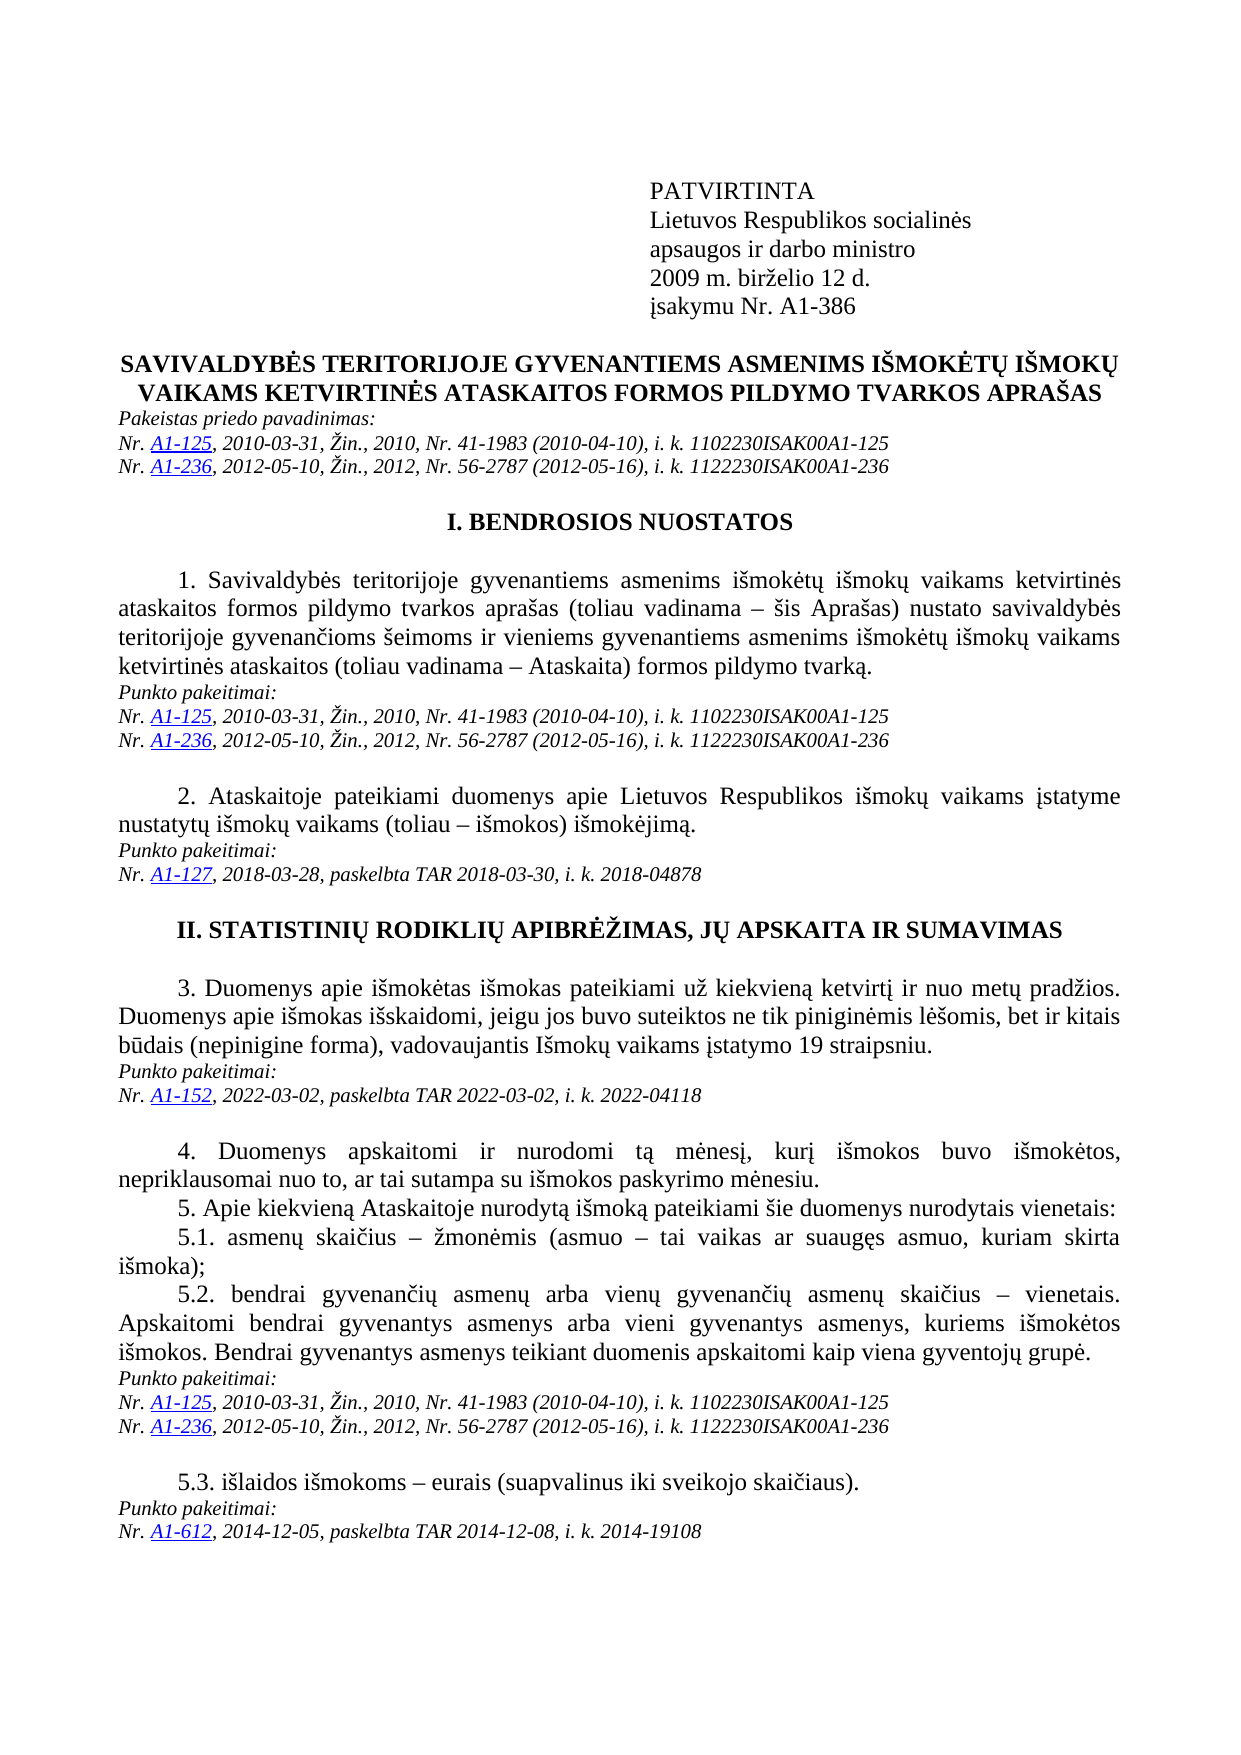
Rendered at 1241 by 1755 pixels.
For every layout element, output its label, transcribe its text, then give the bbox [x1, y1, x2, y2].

text 5. Apie kiekvieną Ataskaitoje nurodytą išmoką pateikiami šie duomenys nurodytais vienetais: [118, 1193, 1122, 1222]
text 5.3. išlaidos išmokoms – eurais (suapvalinus iki sveikojo skaičiaus). [118, 1467, 1122, 1495]
text Nr. A1-236, 2012-05-10, Žin., 2012, Nr. 56-2787 (2012-05-16), i. k. 1122230ISAK00A1-236 [118, 454, 1122, 478]
text Nr. A1-152, 2022-03-02, paskelbta TAR 2022-03-02, i. k. 2022-04118 [118, 1083, 1122, 1107]
text I. BENDROSIOS NUOSTATOS [118, 507, 1122, 536]
text Nr. A1-127, 2018-03-28, paskelbta TAR 2018-03-30, i. k. 2018-04878 [118, 862, 1122, 886]
text Nr. A1-612, 2014-12-05, paskelbta TAR 2014-12-08, i. k. 2014-19108 [118, 1519, 1122, 1543]
text 5.2. bendrai gyvenančių asmenų arba vienų gyvenančių asmenų skaičius – vienetais. Apskaitomi bendrai gyvenantys asmenys arba vieni gyvenantys asmenys, kuriems išmokėtos išmokos. Bendrai gyvenantys asmenys teikiant duomenis apskaitomi kaip viena gyventojų grupė. [118, 1279, 1122, 1366]
text Lietuvos Respublikos socialinės [118, 205, 1122, 234]
text 4. Duomenys apskaitomi ir nurodomi tą mėnesį, kurį išmokos buvo išmokėtos, nepriklausomai nuo to, ar tai sutampa su išmokos paskyrimo mėnesiu. [118, 1136, 1122, 1193]
text Punkto pakeitimai: [118, 838, 1122, 862]
text Punkto pakeitimai: [118, 1495, 1122, 1519]
text Nr. A1-125, 2010-03-31, Žin., 2010, Nr. 41-1983 (2010-04-10), i. k. 1102230ISAK00A1-125 [118, 704, 1122, 728]
text Punkto pakeitimai: [118, 1059, 1122, 1083]
text apsaugos ir darbo ministro [118, 234, 1122, 263]
text PATVIRTINTA [118, 176, 1122, 205]
text 1. Savivaldybės teritorijoje gyvenantiems asmenims išmokėtų išmokų vaikams ketvirtinės ataskaitos formos pildymo tvarkos aprašas (toliau vadinama – šis Aprašas) nustato savivaldybės teritorijoje gyvenančioms šeimoms ir vieniems gyvenantiems asmenims išmokėtų išmokų vaikams ketvirtinės ataskaitos (toliau vadinama – Ataskaita) formos pildymo tvarką. [118, 565, 1122, 680]
text SAVIVALDYBĖS TERITORIJOJE GYVENANTIEMS ASMENIMS IŠMOKĖTŲ IŠMOKŲ VAIKAMS KETVIRTINĖS ATASKAITOS FORMOS PILDYMO TVARKOS APRAŠAS [118, 349, 1122, 406]
text Nr. A1-125, 2010-03-31, Žin., 2010, Nr. 41-1983 (2010-04-10), i. k. 1102230ISAK00A1-125 [118, 430, 1122, 454]
text įsakymu Nr. A1-386 [118, 291, 1122, 320]
text 3. Duomenys apie išmokėtas išmokas pateikiami už kiekvieną ketvirtį ir nuo metų pradžios. Duomenys apie išmokas išskaidomi, jeigu jos buvo suteiktos ne tik piniginėmis lėšomis, bet ir kitais būdais (nepinigine forma), vadovaujantis Išmokų vaikams įstatymo 19 straipsniu. [118, 973, 1122, 1059]
text II. STATISTINIŲ RODIKLIŲ APIBRĖŽIMAS, JŲ APSKAITA IR SUMAVIMAS [118, 915, 1122, 944]
text 2. Ataskaitoje pateikiami duomenys apie Lietuvos Respublikos išmokų vaikams įstatyme nustatytų išmokų vaikams (toliau – išmokos) išmokėjimą. [118, 781, 1122, 838]
text Punkto pakeitimai: [118, 1366, 1122, 1390]
text Nr. A1-236, 2012-05-10, Žin., 2012, Nr. 56-2787 (2012-05-16), i. k. 1122230ISAK00A1-236 [118, 1414, 1122, 1438]
text Nr. A1-236, 2012-05-10, Žin., 2012, Nr. 56-2787 (2012-05-16), i. k. 1122230ISAK00A1-236 [118, 728, 1122, 752]
text Pakeistas priedo pavadinimas: [118, 406, 1122, 430]
text 2009 m. birželio 12 d. [118, 263, 1122, 291]
text 5.1. asmenų skaičius – žmonėmis (asmuo – tai vaikas ar suaugęs asmuo, kuriam skirta išmoka); [118, 1222, 1122, 1279]
text Nr. A1-125, 2010-03-31, Žin., 2010, Nr. 41-1983 (2010-04-10), i. k. 1102230ISAK00A1-125 [118, 1390, 1122, 1414]
text Punkto pakeitimai: [118, 680, 1122, 704]
